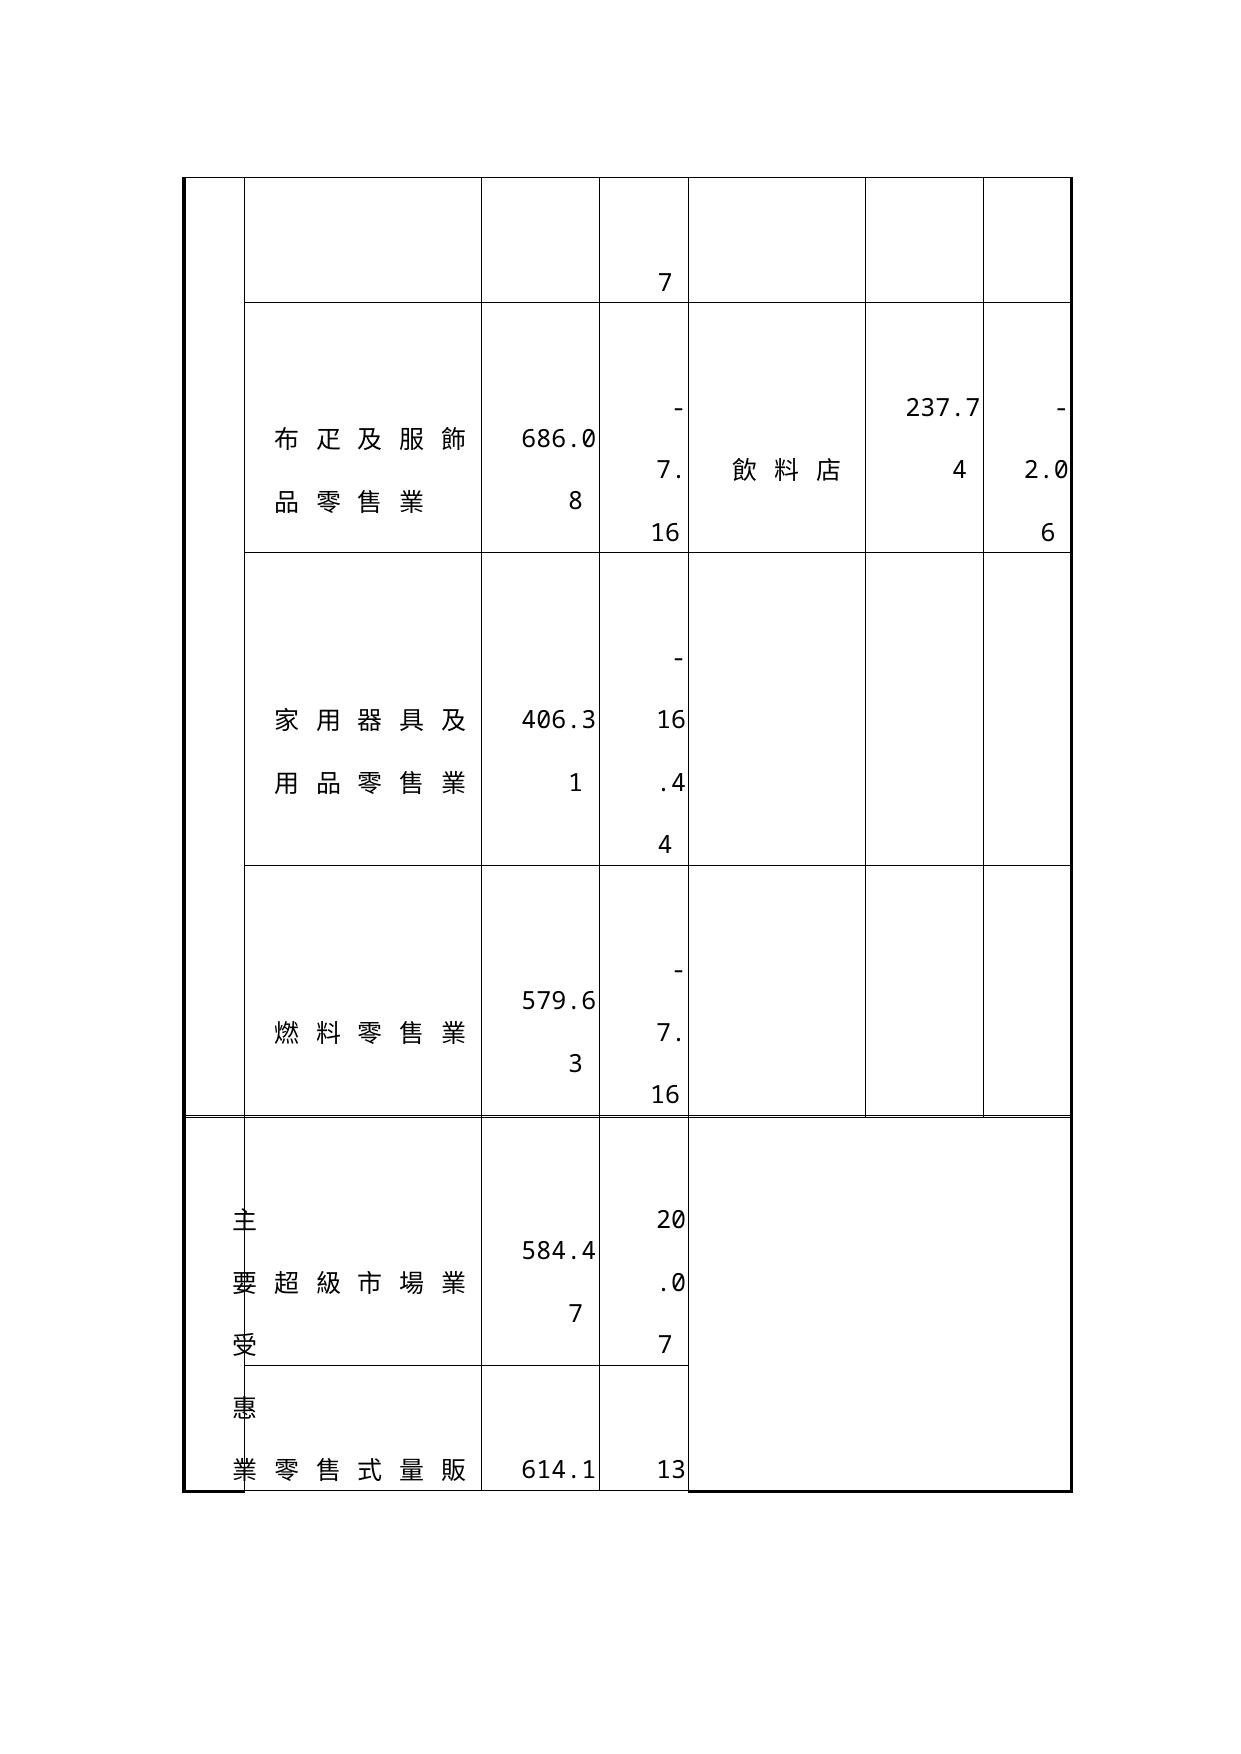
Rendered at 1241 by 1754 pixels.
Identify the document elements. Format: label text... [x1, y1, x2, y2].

table_cell 主要受損業別 [186, 178, 244, 1115]
table_cell [984, 866, 1070, 1115]
table_cell [482, 178, 599, 302]
table_cell 布疋及服飾品零售業 [245, 303, 481, 552]
table_cell [689, 553, 865, 865]
table_cell 飲料店 [689, 303, 865, 552]
table_cell 237.74 [866, 303, 983, 552]
table_cell 20.07 [600, 1118, 688, 1365]
table_cell 7 [600, 178, 688, 302]
table_cell -7.16 [600, 866, 688, 1115]
table_cell 614.1 [482, 1366, 599, 1490]
table_cell 主要受惠業別 [186, 1118, 244, 1490]
table_cell [689, 178, 865, 302]
table_cell -2.06 [984, 303, 1070, 552]
table_cell [984, 553, 1070, 865]
table_cell 其他綜合商品零售業 [245, 178, 481, 302]
table_cell [984, 178, 1070, 302]
table_cell 13 [600, 1366, 688, 1490]
table_cell 686.08 [482, 303, 599, 552]
table_cell [866, 178, 983, 302]
table_cell [866, 866, 983, 1115]
table_cell -7.16 [600, 303, 688, 552]
table_cell -16.44 [600, 553, 688, 865]
table_cell 燃料零售業 [245, 866, 481, 1115]
table_cell [689, 866, 865, 1115]
table_cell 584.47 [482, 1118, 599, 1365]
table_cell 零售式量販業 [245, 1366, 481, 1490]
table_cell [689, 1118, 1070, 1490]
table_cell [866, 553, 983, 865]
table_cell 406.31 [482, 553, 599, 865]
table_cell 超級市場業 [245, 1118, 481, 1365]
table_cell 579.63 [482, 866, 599, 1115]
table_cell 家用器具及用品零售業 [245, 553, 481, 865]
